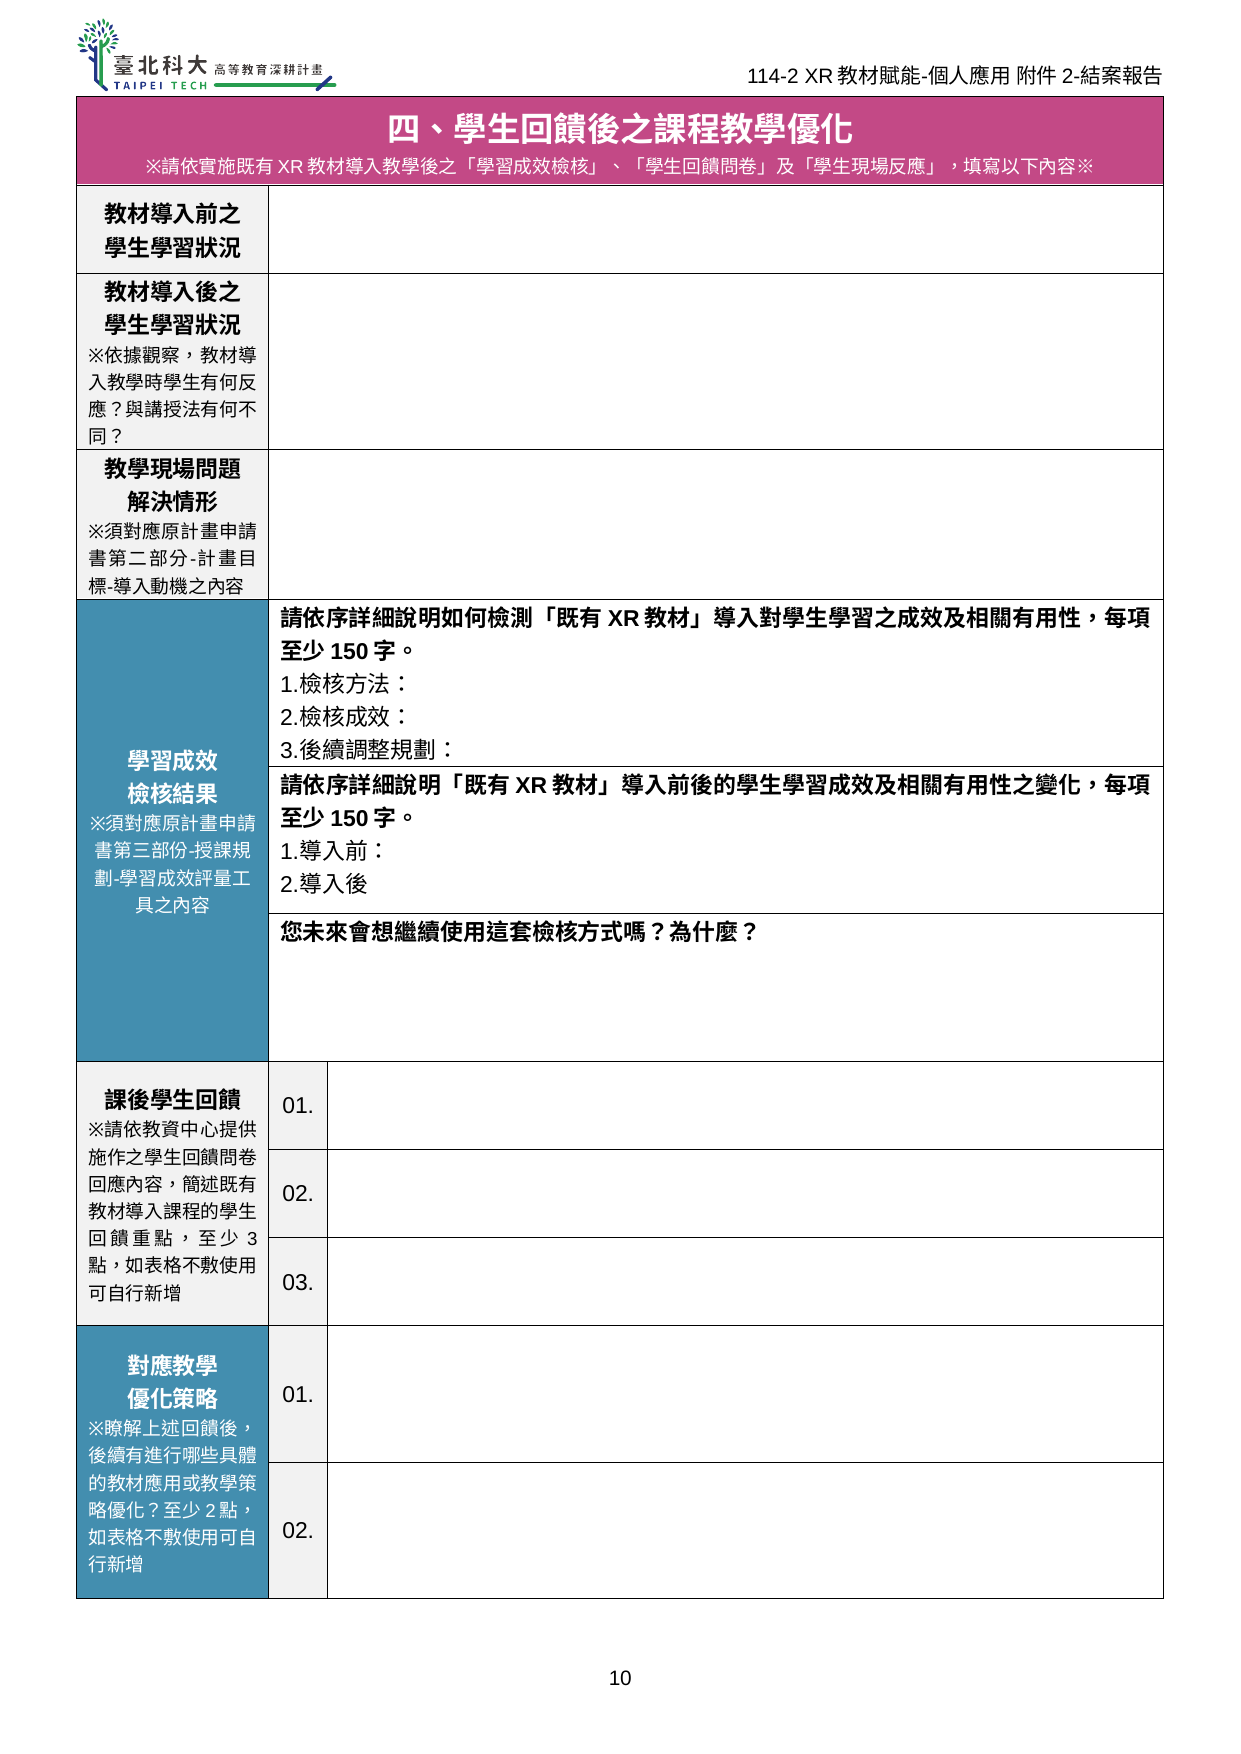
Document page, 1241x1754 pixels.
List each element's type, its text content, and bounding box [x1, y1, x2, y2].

table_cell [328, 1062, 1163, 1149]
table_cell 01. [269, 1062, 327, 1149]
table_cell 教材導入前之 學生學習狀況 [77, 186, 268, 273]
table_cell 教材導入後之 學生學習狀況 ※依據觀察，教材導入教學時學生有何反應？與講授法有何不同？ [77, 274, 268, 449]
table_cell 02. [269, 1150, 327, 1237]
table_cell [269, 274, 1163, 449]
table_cell 01. [269, 1326, 327, 1462]
table_cell [328, 1238, 1163, 1325]
table_cell 請依序詳細說明如何檢測「既有XR教材」導入對學生學習之成效及相關有用性，每項至少150字。 1.檢核方法： 2.檢核成效： 3.後續調整規劃： [269, 600, 1163, 766]
table_cell [328, 1150, 1163, 1237]
table_cell 請依序詳細說明「既有XR教材」導入前後的學生學習成效及相關有用性之變化，每項至少150字。 1.導入前： 2.導入後 [269, 767, 1163, 913]
table_cell 03. [269, 1238, 327, 1325]
table_cell [269, 186, 1163, 273]
table_cell [328, 1326, 1163, 1462]
table_cell 對應教學 優化策略 ※瞭解上述回饋後，後續有進行哪些具體的教材應用或教學策略優化？至少2點，如表格不敷使用可自行新增 [77, 1326, 268, 1598]
table_cell [328, 1463, 1163, 1598]
table_cell 02. [269, 1463, 327, 1598]
table_cell 學習成效 檢核結果 ※須對應原計畫申請書第三部份-授課規劃-學習成效評量工具之內容 [77, 600, 268, 1061]
table_cell 四、學生回饋後之課程教學優化 ※請依實施既有XR教材導入教學後之「學習成效檢核」、「學生回饋問卷」及「學生現場反應」，填寫以下內容※ [77, 97, 1163, 184]
table_cell [269, 450, 1163, 598]
table_cell 您未來會想繼續使用這套檢核方式嗎？為什麼？ [269, 914, 1163, 1061]
table_cell 教學現場問題 解決情形 ※須對應原計畫申請書第二部分-計畫目標-導入動機之內容 [77, 450, 268, 598]
table_cell 課後學生回饋 ※請依教資中心提供施作之學生回饋問卷回應內容，簡述既有教材導入課程的學生回饋重點，至少3點，如表格不敷使用可自行新增 [77, 1062, 268, 1325]
